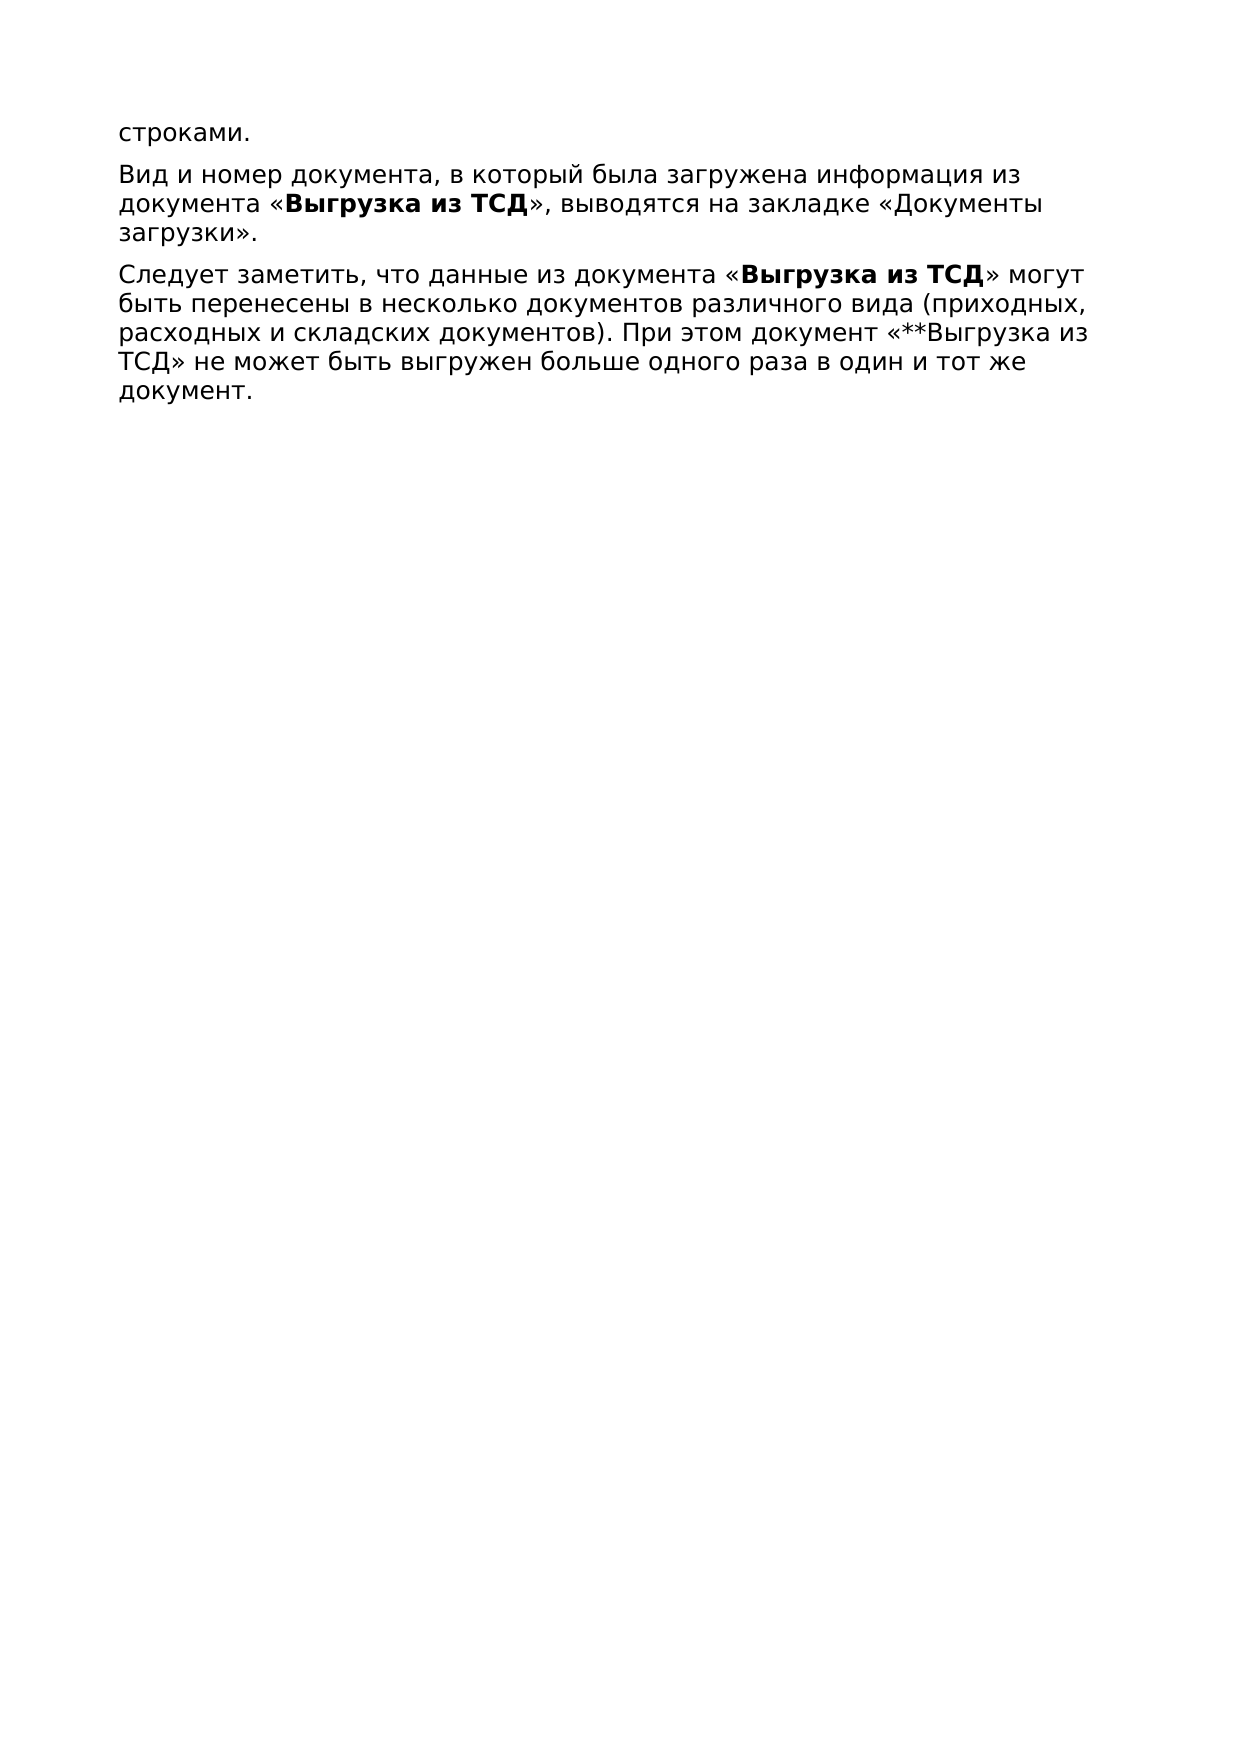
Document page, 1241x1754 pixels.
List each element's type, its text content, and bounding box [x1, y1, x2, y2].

text строками. [118, 118, 1122, 147]
text Вид и номер документа, в который была загружена информация из документа «Выгрузка из ТСД», выводятся на закладке «Документы загрузки». [118, 160, 1122, 247]
text Следует заметить, что данные из документа «Выгрузка из ТСД» могут быть перенесены в несколько документов различного вида (приходных, расходных и складских документов). При этом документ «**Выгрузка из ТСД» не может быть выгружен больше одного раза в один и тот же документ. [118, 260, 1122, 406]
